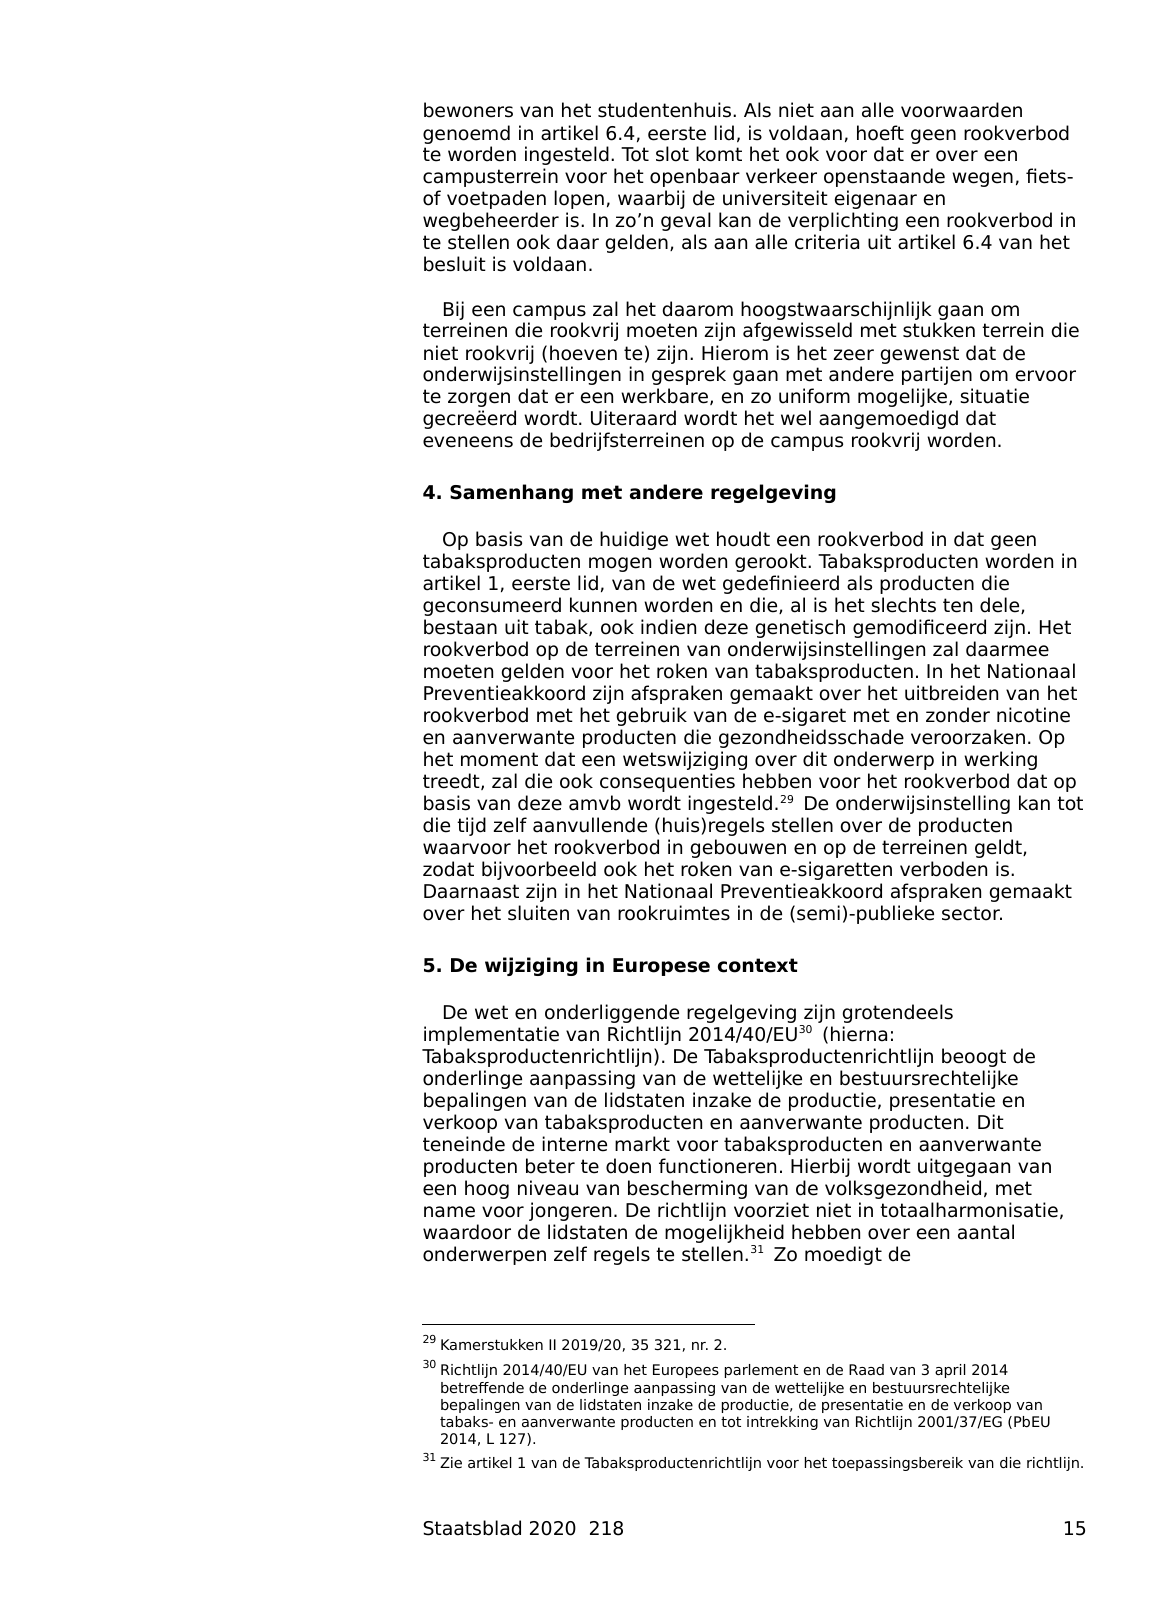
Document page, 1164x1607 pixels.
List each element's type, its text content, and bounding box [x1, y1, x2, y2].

subtitle 4. Samenhang met andere regelgeving [422, 482, 1087, 504]
text Kamerstukken II 2019/20, 35 321, nr. 2. [422, 1333, 1087, 1355]
text Zie artikel 1 van de Tabaksproductenrichtlijn voor het toepassingsbereik van die richtlijn. [422, 1451, 1087, 1473]
text bewoners van het studentenhuis. Als niet aan alle voorwaarden genoemd in artikel 6.4, eerste lid, is voldaan, hoeft geen rookverbod te worden ingesteld. Tot slot komt het ook voor dat er over een campusterrein voor het openbaar verkeer openstaande wegen, fiets- of voetpaden lopen, waarbij de universiteit eigenaar en wegbeheerder is. In zo’n geval kan de verplichting een rookverbod in te stellen ook daar gelden, als aan alle criteria uit artikel 6.4 van het besluit is voldaan. [422, 100, 1087, 276]
text De wet en onderliggende regelgeving zijn grotendeels implementatie van Richtlijn 2014/40/EU (hierna: Tabaksproductenrichtlijn). De Tabaksproductenrichtlijn beoogt de onderlinge aanpassing van de wettelijke en bestuursrechtelijke bepalingen van de lidstaten inzake de productie, presentatie en verkoop van tabaksproducten en aanverwante producten. Dit teneinde de interne markt voor tabaksproducten en aanverwante producten beter te doen functioneren. Hierbij wordt uitgegaan van een hoog niveau van bescherming van de volksgezondheid, met name voor jongeren. De richtlijn voorziet niet in totaalharmonisatie, waardoor de lidstaten de mogelijkheid hebben over een aantal onderwerpen zelf regels te stellen. Zo moedigt de Tabaksproductenrichtlijn lidstaten aan om binnen hun eigen rechtsbevoegdheid regels te stellen over rookvrije omgevingen, zoals terreinen van onderwijsinstellingen. [422, 1002, 1087, 1266]
text Op basis van de huidige wet houdt een rookverbod in dat geen tabaksproducten mogen worden gerookt. Tabaksproducten worden in artikel 1, eerste lid, van de wet gedefinieerd als producten die geconsumeerd kunnen worden en die, al is het slechts ten dele, bestaan uit tabak, ook indien deze genetisch gemodificeerd zijn. Het rookverbod op de terreinen van onderwijsinstellingen zal daarmee moeten gelden voor het roken van tabaksproducten. In het Nationaal Preventieakkoord zijn afspraken gemaakt over het uitbreiden van het rookverbod met het gebruik van de e-sigaret met en zonder nicotine en aanverwante producten die gezondheidsschade veroorzaken. Op het moment dat een wetswijziging over dit onderwerp in werking treedt, zal die ook consequenties hebben voor het rookverbod dat op basis van deze amvb wordt ingesteld. De onderwijsinstelling kan tot die tijd zelf aanvullende (huis)regels stellen over de producten waarvoor het rookverbod in gebouwen en op de terreinen geldt, zodat bijvoorbeeld ook het roken van e-sigaretten verboden is. Daarnaast zijn in het Nationaal Preventieakkoord afspraken gemaakt over het sluiten van rookruimtes in de (semi)-publieke sector. [422, 529, 1087, 925]
subtitle 5. De wijziging in Europese context [422, 955, 1087, 977]
text Bij een campus zal het daarom hoogstwaarschijnlijk gaan om terreinen die rookvrij moeten zijn afgewisseld met stukken terrein die niet rookvrij (hoeven te) zijn. Hierom is het zeer gewenst dat de onderwijsinstellingen in gesprek gaan met andere partijen om ervoor te zorgen dat er een werkbare, en zo uniform mogelijke, situatie gecreëerd wordt. Uiteraard wordt het wel aangemoedigd dat eveneens de bedrijfsterreinen op de campus rookvrij worden. [422, 298, 1087, 452]
text Richtlijn 2014/40/EU van het Europees parlement en de Raad van 3 april 2014 betreffende de onderlinge aanpassing van de wettelijke en bestuursrechtelijke bepalingen van de lidstaten inzake de productie, de presentatie en de verkoop van tabaks- en aanverwante producten en tot intrekking van Richtlijn 2001/37/EG (PbEU 2014, L 127). [422, 1358, 1087, 1448]
